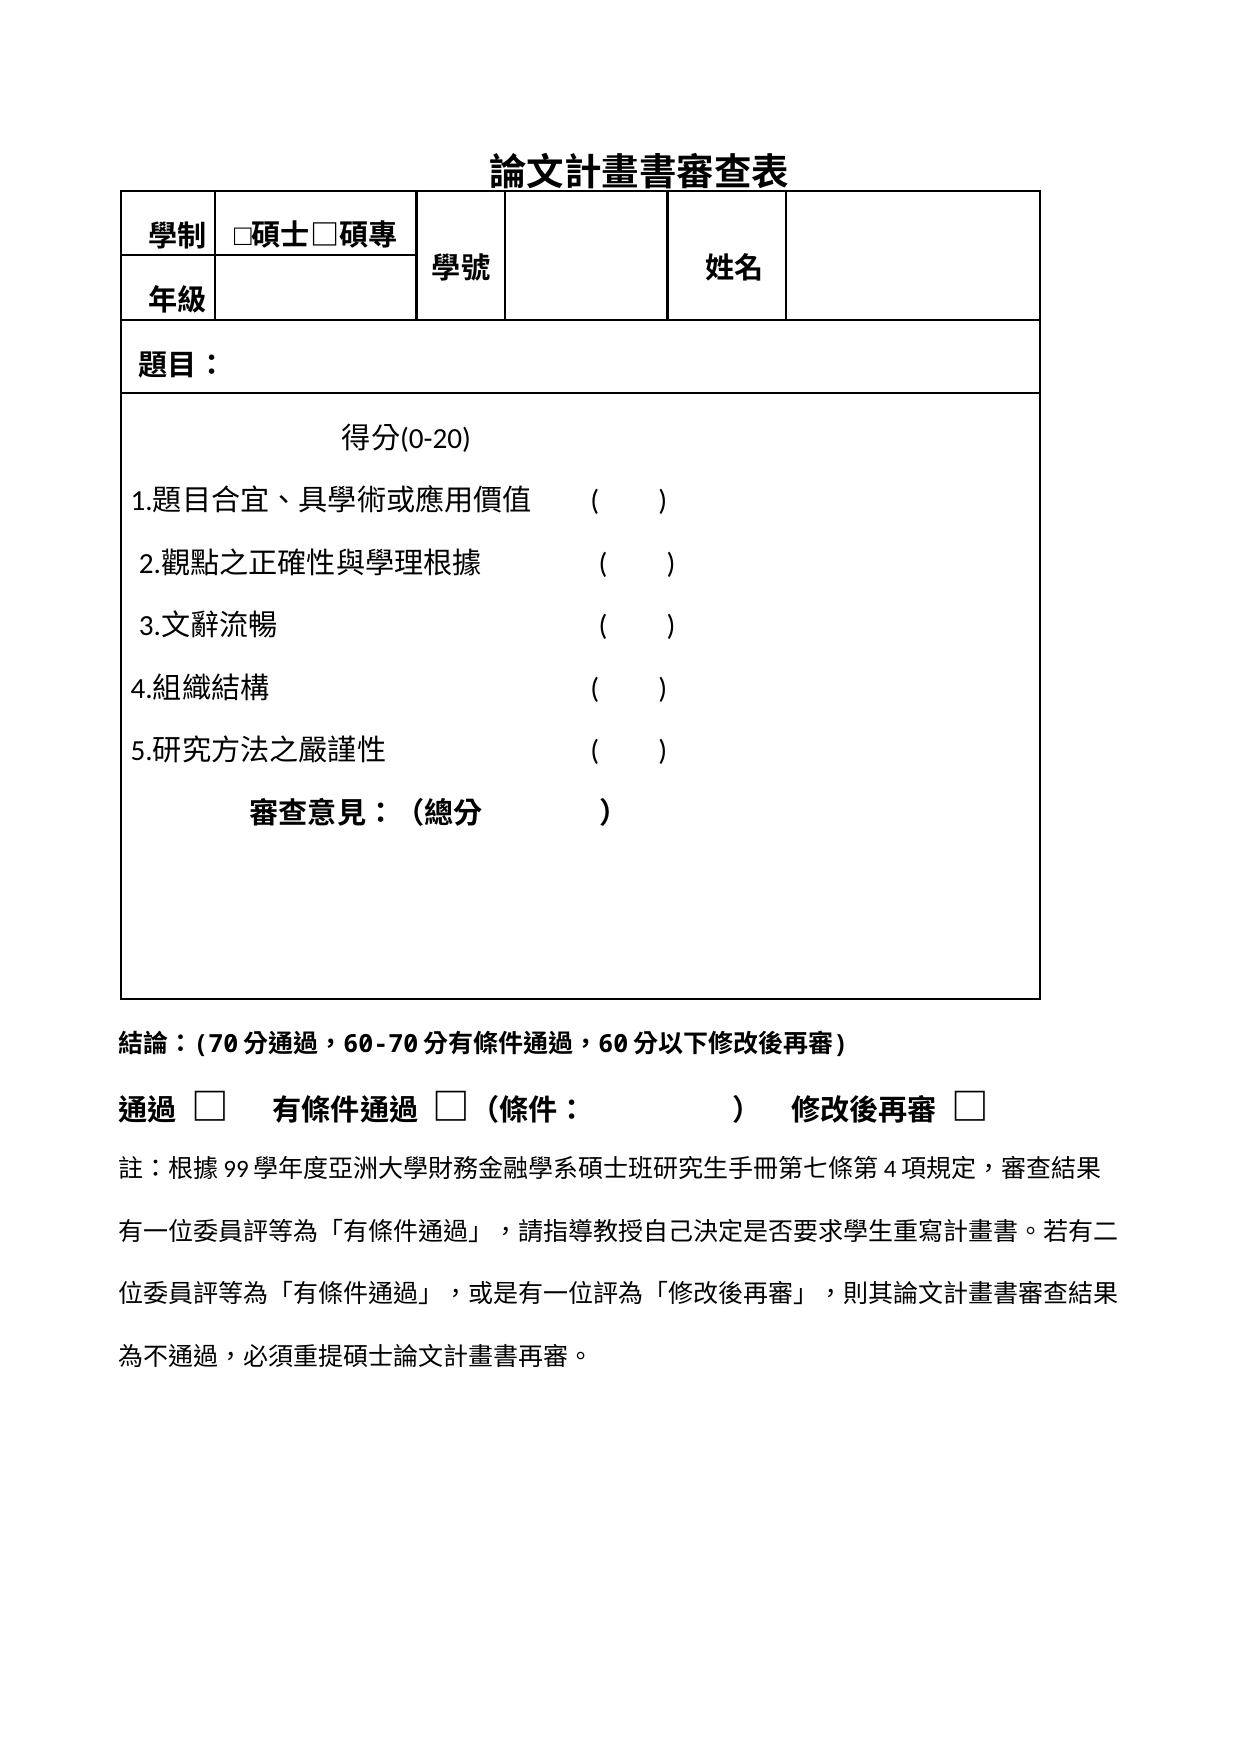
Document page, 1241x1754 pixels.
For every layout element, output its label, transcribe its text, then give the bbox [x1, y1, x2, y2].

text 論文計畫書審查表 [118, 127, 1122, 189]
table_header 學號 [418, 192, 504, 319]
table_cell 年級 [122, 256, 214, 319]
table_header [506, 192, 666, 319]
table_header □碩士□碩專 [216, 192, 415, 254]
table_header 姓名 [669, 192, 785, 319]
table_cell 得分(0-20) 1.題目合宜、具學術或應用價值 ( ) 2.觀點之正確性與學理根據 ( ) 3.文辭流暢 ( ) 4.組織結構 ( ) 5.研究方法之嚴謹性 ( ) 審查意見：（總分 ） [122, 394, 1039, 998]
text 註：根據99學年度亞洲大學財務金融學系碩士班研究生手冊第七條第4項規定，審查結果有一位委員評等為「有條件通過」，請指導教授自己決定是否要求學生重寫計畫書。若有二位委員評等為「有條件通過」，或是有一位評為「修改後再審」，則其論文計畫書審查結果為不通過，必須重提碩士論文計畫書再審。 [118, 1125, 1122, 1375]
table_cell [216, 256, 415, 319]
text 通過 □ 有條件通過 □（條件： ） 修改後再審 □ [118, 1062, 1122, 1125]
table_cell 題目： [122, 321, 1039, 392]
text 結論：(70分通過，60-70分有條件通過，60分以下修改後再審) [118, 1000, 1122, 1062]
table_header [787, 192, 1039, 319]
table_header 學制 [122, 192, 214, 254]
